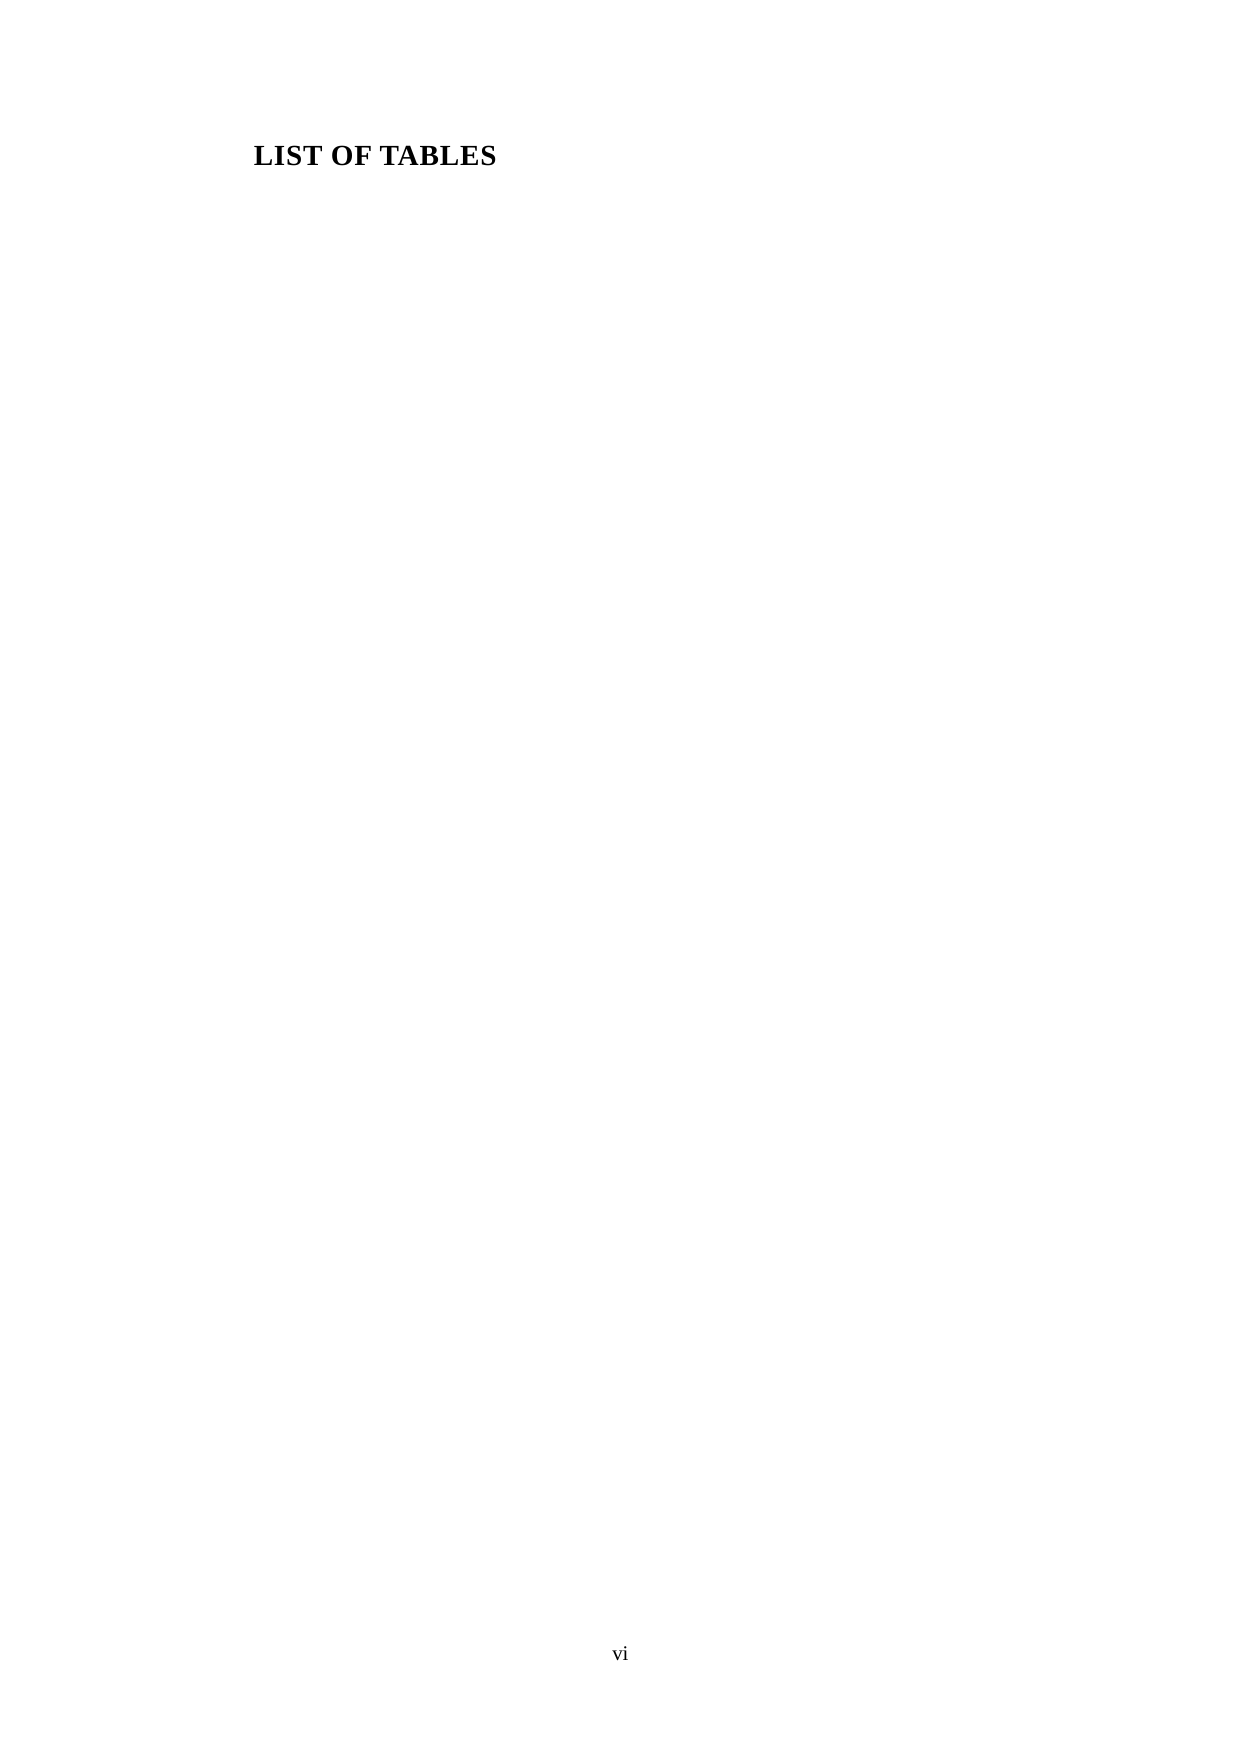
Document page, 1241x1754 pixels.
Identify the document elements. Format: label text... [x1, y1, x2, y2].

subtitle LIST OF TABLES [195, 138, 1045, 171]
